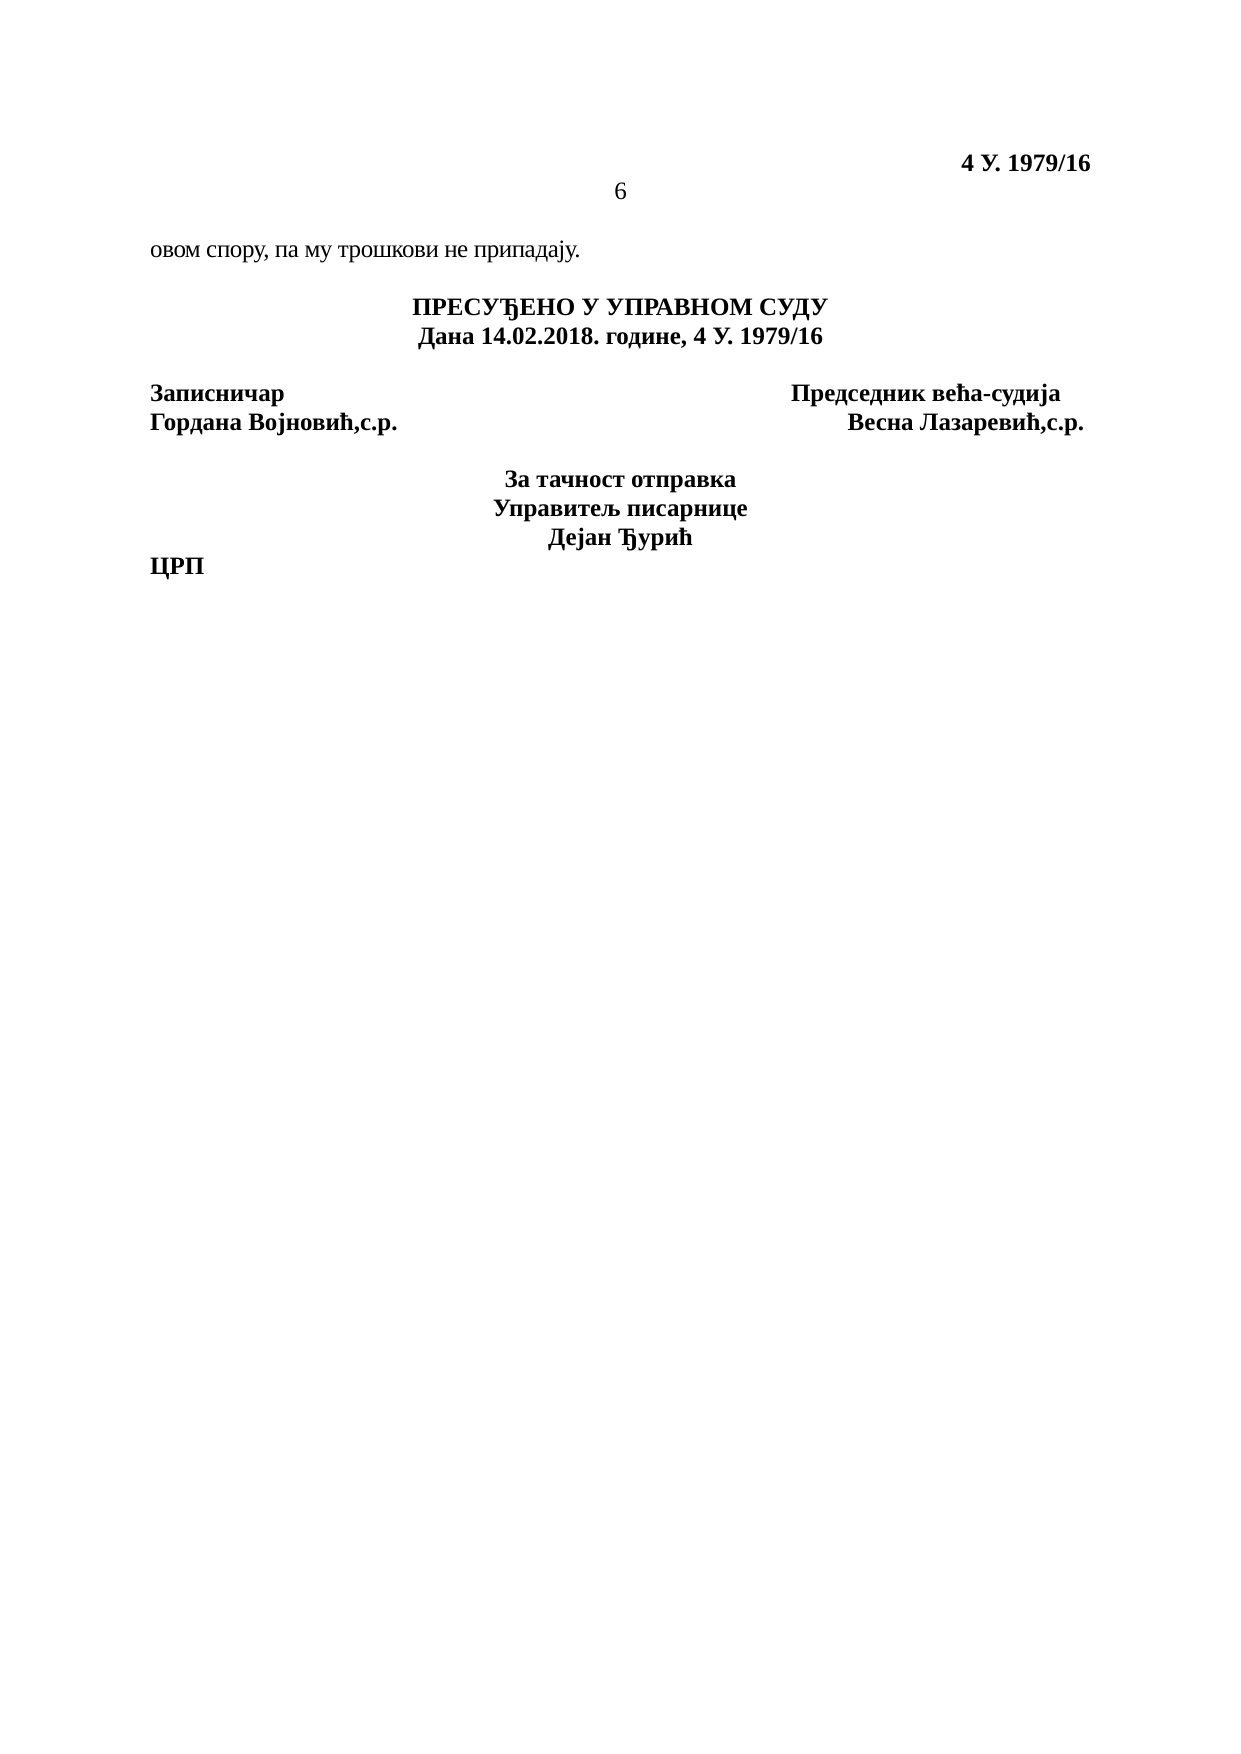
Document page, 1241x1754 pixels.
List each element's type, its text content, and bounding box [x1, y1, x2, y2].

text Дејан Ђурић [150, 522, 1091, 551]
text овом спору, па му трошкови не припадају. [150, 234, 1091, 263]
text Дана 14.02.2018. године, 4 У. 1979/16 [150, 321, 1091, 349]
text За тачност отправка [150, 464, 1091, 493]
text Управитељ писарнице [150, 493, 1091, 522]
text Записничар Председник већа-судија [150, 378, 1091, 407]
text Гордана Војновић,с.р. Весна Лазаревић,с.р. [150, 407, 1091, 436]
text ЦРП [150, 551, 1091, 579]
text ПРЕСУЂЕНО У УПРАВНОМ СУДУ [150, 292, 1091, 321]
